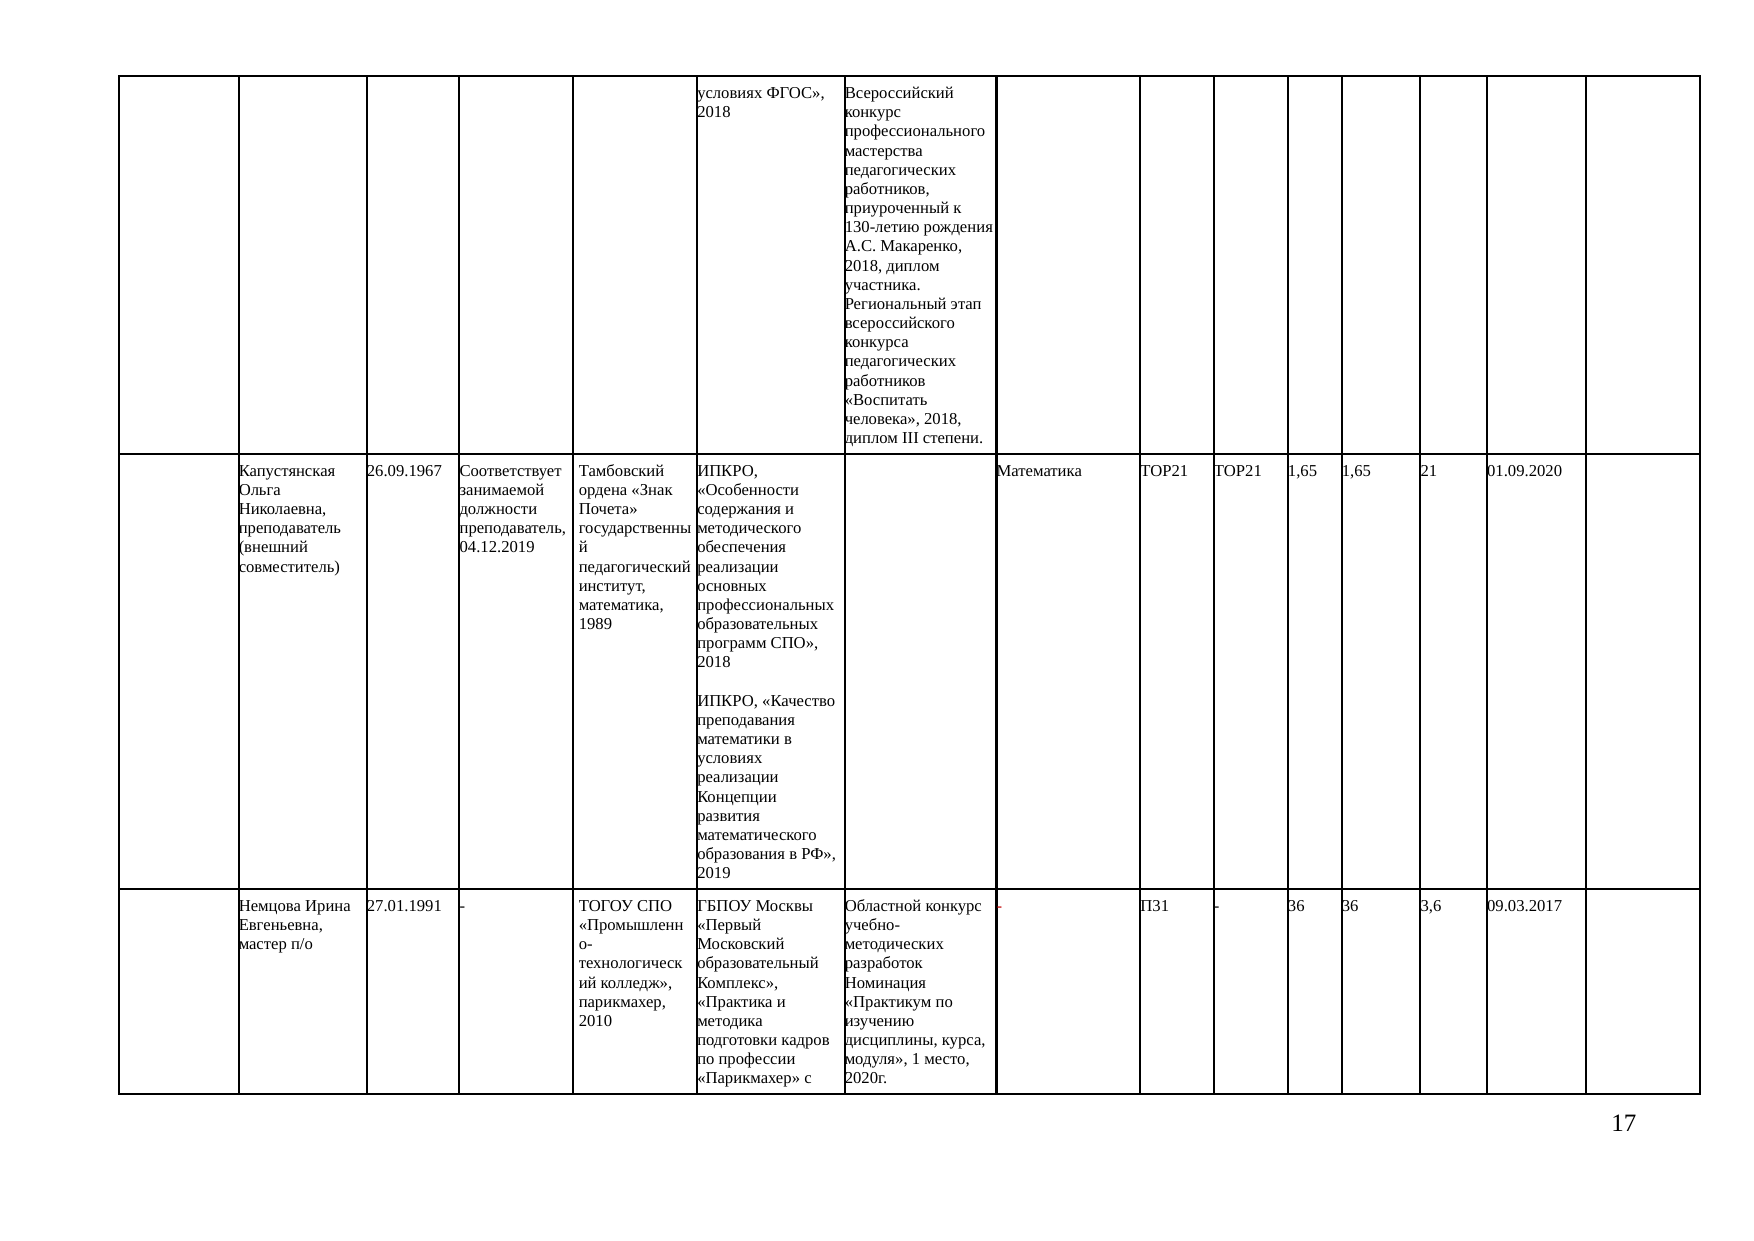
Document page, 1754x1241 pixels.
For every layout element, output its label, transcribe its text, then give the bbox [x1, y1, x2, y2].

table_cell - [1215, 890, 1287, 1093]
table_cell 3,6 [1421, 890, 1486, 1093]
table_cell Тамбовский ордена «Знак Почета» государственный педагогический институт, математика, 1989 [574, 455, 696, 888]
table_cell [1421, 77, 1486, 453]
table_cell [1587, 890, 1699, 1093]
table_cell - [998, 890, 1139, 1093]
table_cell 01.09.2020 [1488, 455, 1585, 888]
table_cell Всероссийский конкурс профессионального мастерства педагогических работников, приуроченный к 130-летию рождения А.С. Макаренко, 2018, диплом участника. Региональный этап всероссийского конкурса педагогических работников «Воспитать человека», 2018, диплом III степени. [846, 77, 995, 453]
table_cell 1,65 [1289, 455, 1341, 888]
table_cell 09.03.2017 [1488, 890, 1585, 1093]
table_cell [1488, 77, 1585, 453]
table_cell [846, 455, 995, 888]
table_cell ТОР21 [1141, 455, 1213, 888]
table_cell [998, 77, 1139, 453]
table_cell 36 [1289, 890, 1341, 1093]
table_cell [240, 77, 366, 453]
table_cell 36 [1343, 890, 1419, 1093]
table_cell условиях ФГОС», 2018 [698, 77, 844, 453]
table_cell 1,65 [1343, 455, 1419, 888]
table_cell Капустянская Ольга Николаевна, преподаватель (внешний совместитель) [240, 455, 366, 888]
table_cell Соответствует занимаемой должности преподаватель, 04.12.2019 [460, 455, 572, 888]
table_cell 26.09.1967 [368, 455, 458, 888]
table_cell П31 [1141, 890, 1213, 1093]
table_cell [120, 890, 238, 1093]
table_cell [1587, 455, 1699, 888]
table_cell [120, 77, 238, 453]
table_cell [460, 77, 572, 453]
table_cell 27.01.1991 [368, 890, 458, 1093]
table_cell [574, 77, 696, 453]
table_cell 21 [1421, 455, 1486, 888]
table_cell [1289, 77, 1341, 453]
table_cell [1587, 77, 1699, 453]
table_cell ТОГОУ СПО «Промышленно-технологический колледж», парикмахер, 2010 [574, 890, 696, 1093]
table_cell ИПКРО, «Особенности содержания и методического обеспечения реализации основных профессиональных образовательных программ СПО», 2018 ИПКРО, «Качество преподавания математики в условиях реализации Концепции развития математического образования в РФ», 2019 [698, 455, 844, 888]
table_cell ГБПОУ Москвы «Первый Московский образовательный Комплекс», «Практика и методика подготовки кадров по профессии «Парикмахер» с [698, 890, 844, 1093]
table_cell [1215, 77, 1287, 453]
table_cell Областной конкурс учебно-методических разработок Номинация «Практикум по изучению дисциплины, курса, модуля», 1 место, 2020г. [846, 890, 995, 1093]
table_cell ТОР21 [1215, 455, 1287, 888]
table_cell [1141, 77, 1213, 453]
table_cell Математика [998, 455, 1139, 888]
table_cell Немцова Ирина Евгеньевна, мастер п/о [240, 890, 366, 1093]
table_cell [368, 77, 458, 453]
table_cell [1343, 77, 1419, 453]
table_cell - [460, 890, 572, 1093]
table_cell [120, 455, 238, 888]
